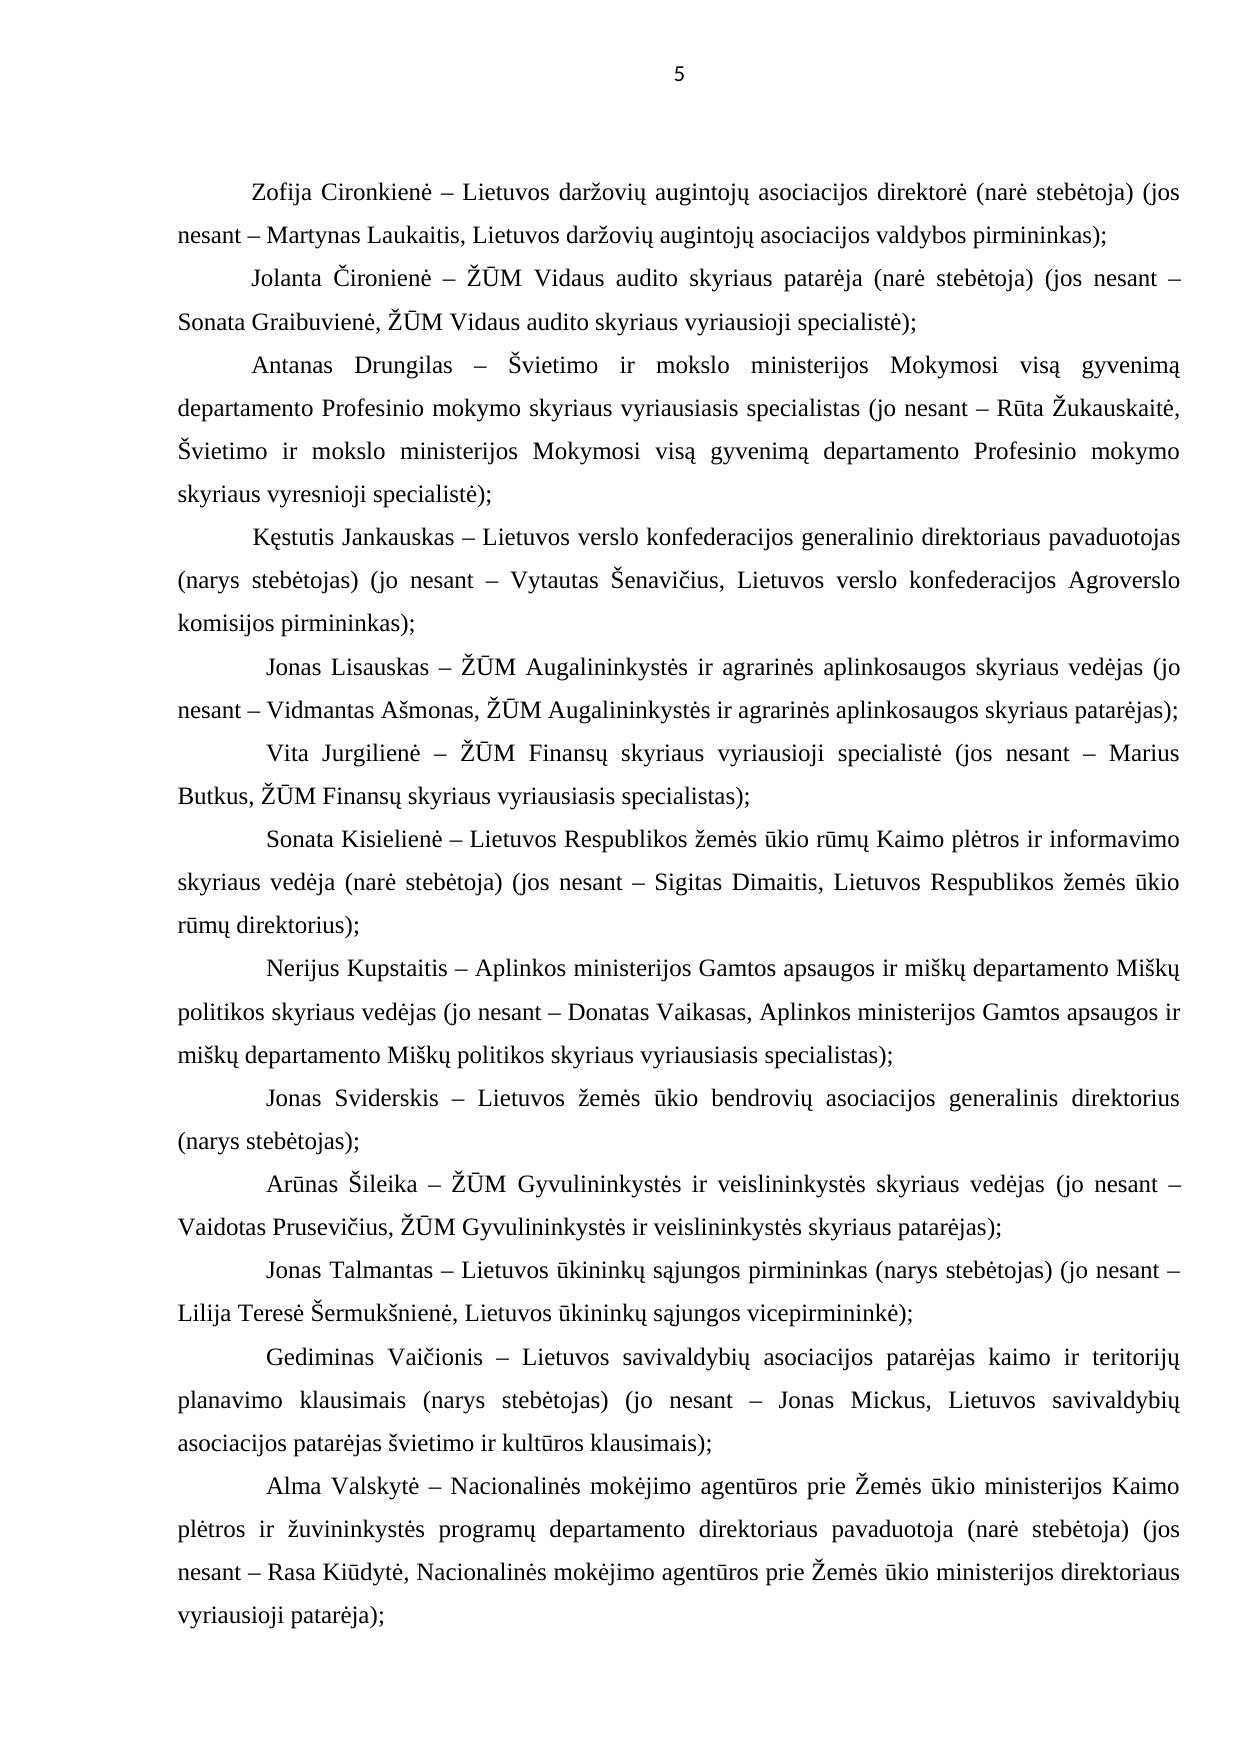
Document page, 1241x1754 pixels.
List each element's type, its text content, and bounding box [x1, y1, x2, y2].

text Zofija Cironkienė – Lietuvos daržovių augintojų asociacijos direktorė (narė stebėtoja) (jos nesant – Martynas Laukaitis, Lietuvos daržovių augintojų asociacijos valdybos pirmininkas); [177, 177, 1181, 249]
text Kęstutis Jankauskas – Lietuvos verslo konfederacijos generalinio direktoriaus pavaduotojas (narys stebėtojas) (jo nesant – Vytautas Šenavičius, Lietuvos verslo konfederacijos Agroverslo komisijos pirmininkas); [177, 522, 1181, 637]
text Nerijus Kupstaitis – Aplinkos ministerijos Gamtos apsaugos ir miškų departamento Miškų politikos skyriaus vedėjas (jo nesant – Donatas Vaikasas, Aplinkos ministerijos Gamtos apsaugos ir miškų departamento Miškų politikos skyriaus vyriausiasis specialistas); [177, 953, 1181, 1068]
text Jonas Lisauskas – ŽŪM Augalininkystės ir agrarinės aplinkosaugos skyriaus vedėjas (jo nesant – Vidmantas Ašmonas, ŽŪM Augalininkystės ir agrarinės aplinkosaugos skyriaus patarėjas); [177, 652, 1181, 723]
text Sonata Kisielienė – Lietuvos Respublikos žemės ūkio rūmų Kaimo plėtros ir informavimo skyriaus vedėja (narė stebėtoja) (jos nesant – Sigitas Dimaitis, Lietuvos Respublikos žemės ūkio rūmų direktorius); [177, 824, 1181, 939]
text Gediminas Vaičionis – Lietuvos savivaldybių asociacijos patarėjas kaimo ir teritorijų planavimo klausimais (narys stebėtojas) (jo nesant – Jonas Mickus, Lietuvos savivaldybių asociacijos patarėjas švietimo ir kultūros klausimais); [177, 1342, 1181, 1457]
text Vita Jurgilienė – ŽŪM Finansų skyriaus vyriausioji specialistė (jos nesant – Marius Butkus, ŽŪM Finansų skyriaus vyriausiasis specialistas); [177, 738, 1181, 810]
text Jonas Sviderskis – Lietuvos žemės ūkio bendrovių asociacijos generalinis direktorius (narys stebėtojas); [177, 1083, 1181, 1155]
text Jolanta Čironienė – ŽŪM Vidaus audito skyriaus patarėja (narė stebėtoja) (jos nesant – Sonata Graibuvienė, ŽŪM Vidaus audito skyriaus vyriausioji specialistė); [177, 263, 1181, 335]
text Jonas Talmantas – Lietuvos ūkininkų sąjungos pirmininkas (narys stebėtojas) (jo nesant – Lilija Teresė Šermukšnienė, Lietuvos ūkininkų sąjungos vicepirmininkė); [177, 1255, 1181, 1327]
text Alma Valskytė – Nacionalinės mokėjimo agentūros prie Žemės ūkio ministerijos Kaimo plėtros ir žuvininkystės programų departamento direktoriaus pavaduotoja (narė stebėtoja) (jos nesant – Rasa Kiūdytė, Nacionalinės mokėjimo agentūros prie Žemės ūkio ministerijos direktoriaus vyriausioji patarėja); [177, 1471, 1181, 1629]
text Antanas Drungilas – Švietimo ir mokslo ministerijos Mokymosi visą gyvenimą departamento Profesinio mokymo skyriaus vyriausiasis specialistas (jo nesant – Rūta Žukauskaitė, Švietimo ir mokslo ministerijos Mokymosi visą gyvenimą departamento Profesinio mokymo skyriaus vyresnioji specialistė); [177, 350, 1181, 508]
text Arūnas Šileika – ŽŪM Gyvulininkystės ir veislininkystės skyriaus vedėjas (jo nesant – Vaidotas Prusevičius, ŽŪM Gyvulininkystės ir veislininkystės skyriaus patarėjas); [177, 1169, 1181, 1241]
